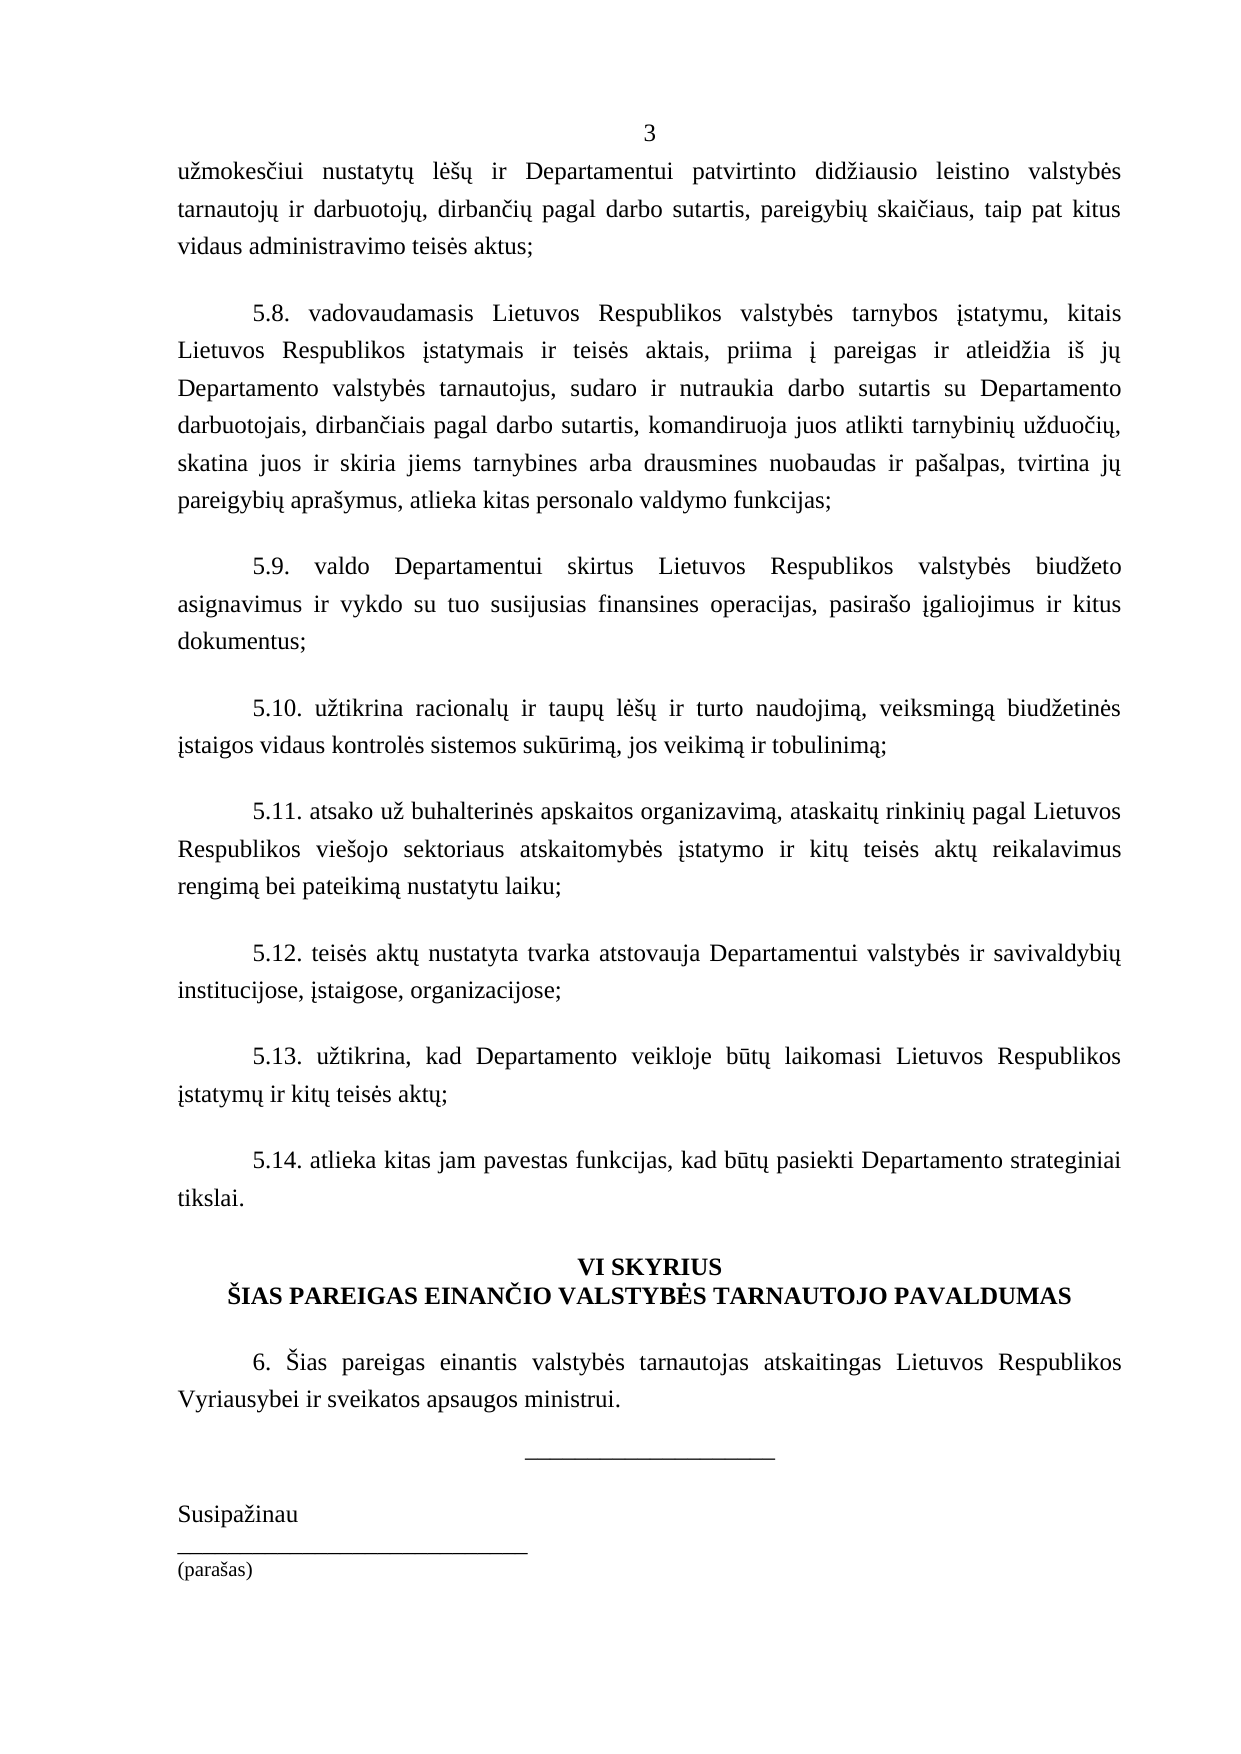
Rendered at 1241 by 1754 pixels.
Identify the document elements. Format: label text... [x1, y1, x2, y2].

text 5.10. užtikrina racionalų ir taupų lėšų ir turto naudojimą, veiksmingą biudžetinės įstaigos vidaus kontrolės sistemos sukūrimą, jos veikimą ir tobulinimą; [177, 684, 1122, 759]
text 5.11. atsako už buhalterinės apskaitos organizavimą, ataskaitų rinkinių pagal Lietuvos Respublikos viešojo sektoriaus atskaitomybės įstatymo ir kitų teisės aktų reikalavimus rengimą bei pateikimą nustatytu laiku; [177, 788, 1122, 900]
text 6. Šias pareigas einantis valstybės tarnautojas atskaitingas Lietuvos Respublikos Vyriausybei ir sveikatos apsaugos ministrui. [177, 1338, 1122, 1413]
text užmokesčiui nustatytų lėšų ir Departamentui patvirtinto didžiausio leistino valstybės tarnautojų ir darbuotojų, dirbančių pagal darbo sutartis, pareigybių skaičiaus, taip pat kitus vidaus administravimo teisės aktus; [177, 148, 1122, 260]
text VI SKYRIUS [177, 1252, 1122, 1281]
text ŠIAS PAREIGAS EINANČIO VALSTYBĖS TARNAUTOJO PAVALDUMAS [177, 1281, 1122, 1309]
text 5.14. atlieka kitas jam pavestas funkcijas, kad būtų pasiekti Departamento strateginiai tikslai. [177, 1136, 1122, 1211]
text ____________________________ [177, 1528, 1122, 1557]
text –––––––––––––––––––– [177, 1442, 1122, 1471]
text 5.9. valdo Departamentui skirtus Lietuvos Respublikos valstybės biudžeto asignavimus ir vykdo su tuo susijusias finansines operacijas, pasirašo įgaliojimus ir kitus dokumentus; [177, 543, 1122, 655]
text 5.8. vadovaudamasis Lietuvos Respublikos valstybės tarnybos įstatymu, kitais Lietuvos Respublikos įstatymais ir teisės aktais, priima į pareigas ir atleidžia iš jų Departamento valstybės tarnautojus, sudaro ir nutraukia darbo sutartis su Departamento darbuotojais, dirbančiais pagal darbo sutartis, komandiruoja juos atlikti tarnybinių užduočių, skatina juos ir skiria jiems tarnybines arba drausmines nuobaudas ir pašalpas, tvirtina jų pareigybių aprašymus, atlieka kitas personalo valdymo funkcijas; [177, 289, 1122, 514]
text (parašas) [177, 1557, 1122, 1581]
text 5.13. užtikrina, kad Departamento veikloje būtų laikomasi Lietuvos Respublikos įstatymų ir kitų teisės aktų; [177, 1033, 1122, 1108]
text Susipažinau [177, 1499, 1122, 1528]
text 5.12. teisės aktų nustatyta tvarka atstovauja Departamentui valstybės ir savivaldybių institucijose, įstaigose, organizacijose; [177, 929, 1122, 1004]
